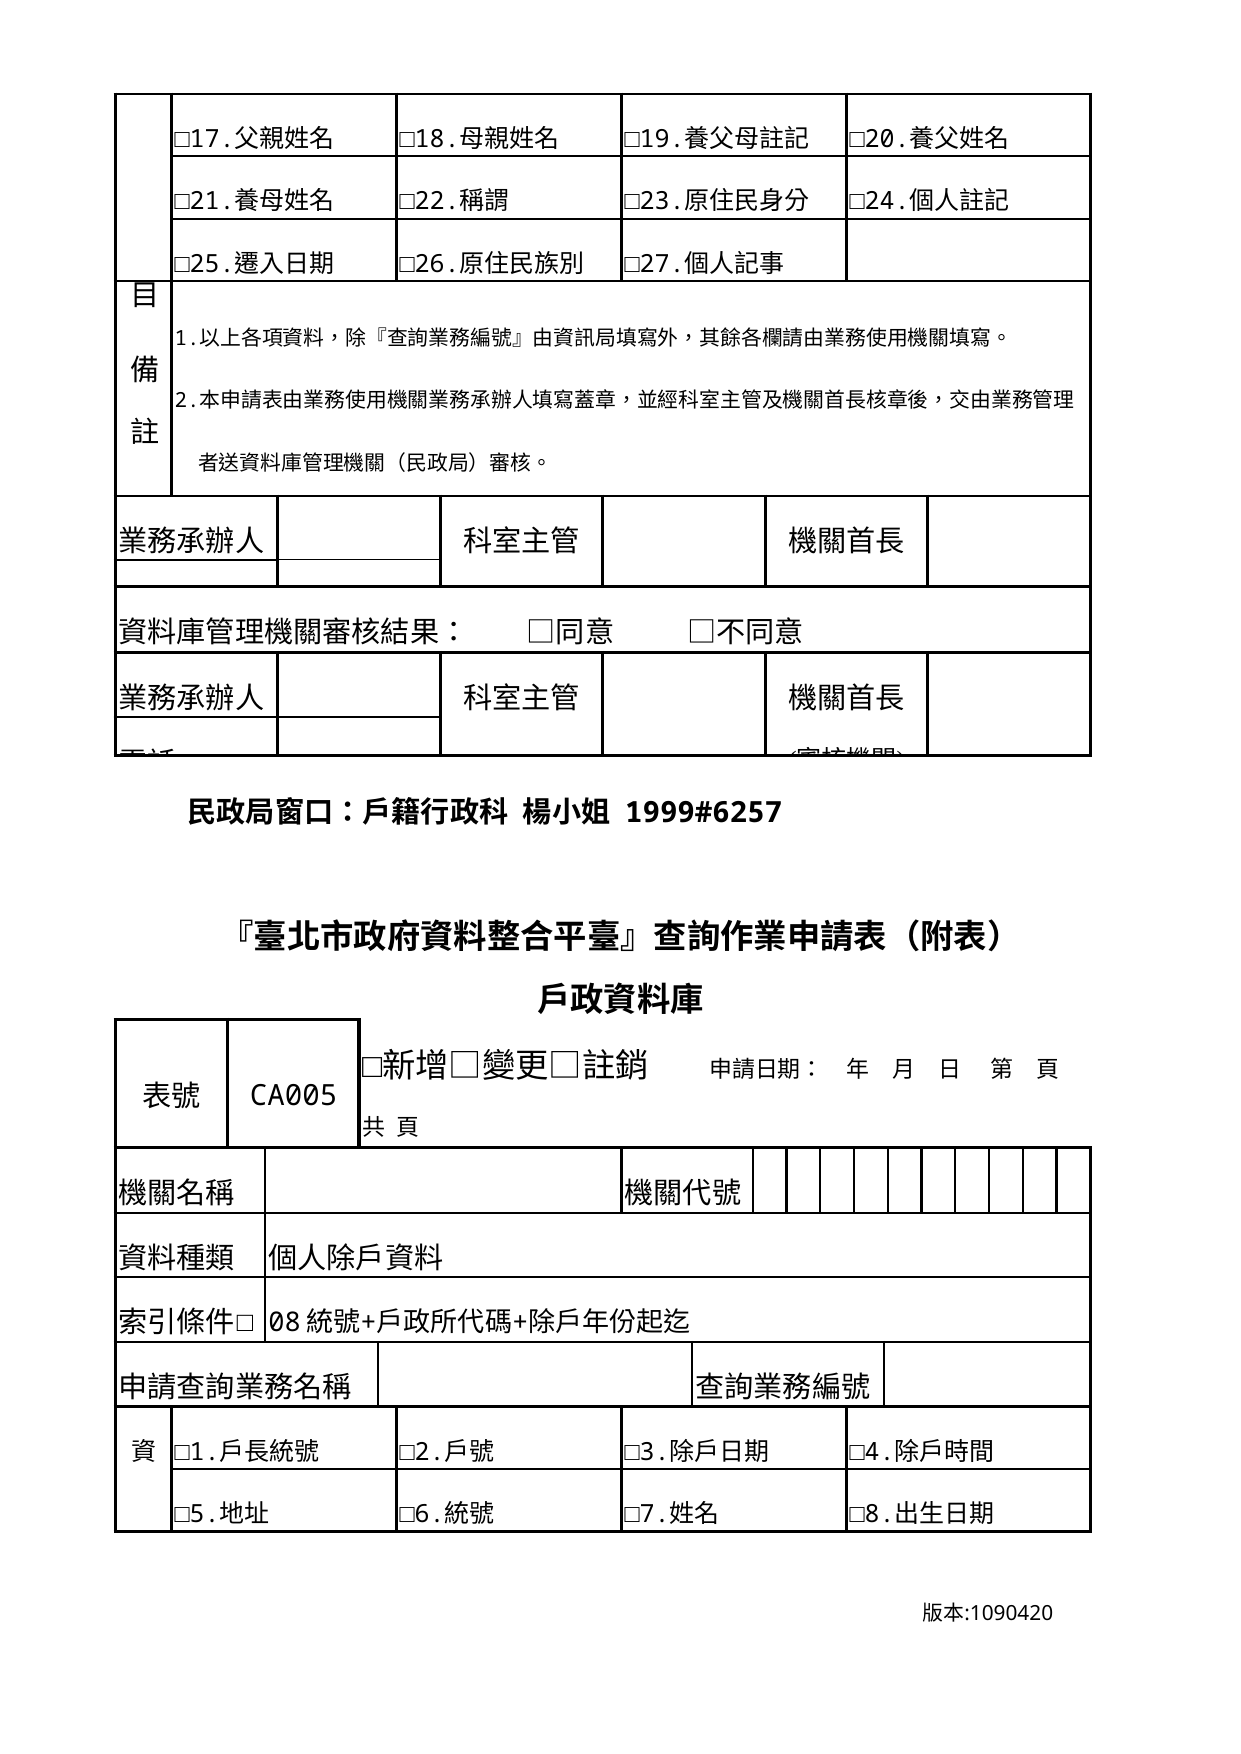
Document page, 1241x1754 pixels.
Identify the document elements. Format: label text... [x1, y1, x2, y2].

table_cell □5.地址 [173, 1470, 395, 1530]
text 『臺北市政府資料整合平臺』查詢作業申請表（附表） [187, 893, 1053, 955]
table_cell [754, 1149, 785, 1212]
table_header □新增□變更□註銷 申請日期： 年 月 日 第 頁 共 頁 [361, 1018, 1090, 1146]
table_cell □6.統號 [398, 1470, 620, 1530]
table_cell □2.戶號 [398, 1408, 620, 1468]
table_cell [379, 1343, 691, 1405]
table_cell [1058, 1149, 1089, 1212]
table_cell [1024, 1149, 1055, 1212]
table_cell 業務承辦人 [117, 497, 276, 559]
table_cell 申請查詢業務名稱 [117, 1343, 377, 1405]
table_cell □23.原住民身分 [623, 157, 845, 217]
table_cell [279, 718, 439, 753]
table_cell 索引條件 [117, 1278, 264, 1341]
table_cell [821, 1149, 853, 1212]
table_cell □27.個人記事 [623, 220, 845, 280]
table_cell □4.除戶時間 [848, 1408, 1089, 1468]
table_cell □22.稱謂 [398, 157, 620, 217]
table_cell [990, 1149, 1022, 1212]
table_cell [604, 497, 764, 585]
table_cell □26.原住民族別 [398, 220, 620, 280]
table_cell [279, 560, 439, 585]
table_cell 業務承辦人 [117, 654, 276, 716]
table_cell [788, 1149, 819, 1212]
table_cell 查詢業務編號 [693, 1343, 883, 1405]
table_cell □24.個人註記 [848, 157, 1089, 217]
table_cell 科室主管 [442, 497, 601, 585]
table_cell [604, 654, 764, 753]
table_header 表號 [117, 1021, 226, 1146]
table_cell [889, 1149, 920, 1212]
table_cell □20.養父姓名 [848, 95, 1089, 155]
table_cell [929, 497, 1089, 585]
table_cell □18.母親姓名 [398, 95, 620, 155]
table_cell □3.除戶日期 [623, 1408, 845, 1468]
table_cell 電話 [117, 561, 276, 585]
text 民政局窗口：戶籍行政科 楊小姐 1999#6257 [187, 768, 1053, 830]
table_cell 資 料 項 目 [117, 95, 170, 280]
table_cell 備註 [117, 282, 170, 494]
table_header CA005 [229, 1021, 357, 1146]
table_cell 機關首長 (申請機關) [767, 497, 926, 585]
table_cell □8.出生日期 [848, 1470, 1089, 1530]
table_cell 1.以上各項資料，除『查詢業務編號』由資訊局填寫外，其餘各欄請由業務使用機關填寫。 2.本申請表由業務使用機關業務承辦人填寫蓋章，並經科室主管及機關首長核章後，交由業務管理者送資料庫管理機關（民政局）審核。 [173, 282, 1089, 494]
table_cell [956, 1149, 988, 1212]
table_cell [266, 1149, 620, 1212]
table_cell [885, 1343, 1089, 1405]
table_cell [279, 497, 439, 559]
table_cell □21.養母姓名 [173, 157, 395, 217]
table_cell 資料種類 [117, 1214, 264, 1276]
table_cell [848, 220, 1089, 280]
table_cell 資料庫管理機關審核結果： □同意 □不同意 [117, 588, 1089, 651]
table_cell □19.養父母註記 [623, 95, 845, 155]
table_cell [929, 654, 1089, 753]
table_cell [279, 654, 439, 716]
table_cell □17.父親姓名 [173, 95, 395, 155]
table_cell □7.姓名 [623, 1470, 845, 1530]
table_cell 資 料 項 目 [117, 1408, 170, 1530]
table_cell [923, 1149, 954, 1212]
table_cell 機關代號 [623, 1149, 752, 1212]
table_cell 機關名稱 [117, 1149, 264, 1212]
table_cell □1.戶長統號 [173, 1408, 395, 1468]
table_cell □25.遷入日期 [173, 220, 395, 280]
table_cell 電話 [117, 718, 276, 753]
table_cell 機關首長 (審核機關) [767, 654, 926, 753]
table_cell 08統號+戶政所代碼+除戶年份起迄 [266, 1278, 1089, 1341]
table_cell 科室主管 [442, 654, 601, 753]
text 戶政資料庫 [187, 955, 1053, 1018]
table_cell 個人除戶資料 [266, 1214, 1089, 1276]
table_cell [855, 1149, 887, 1212]
